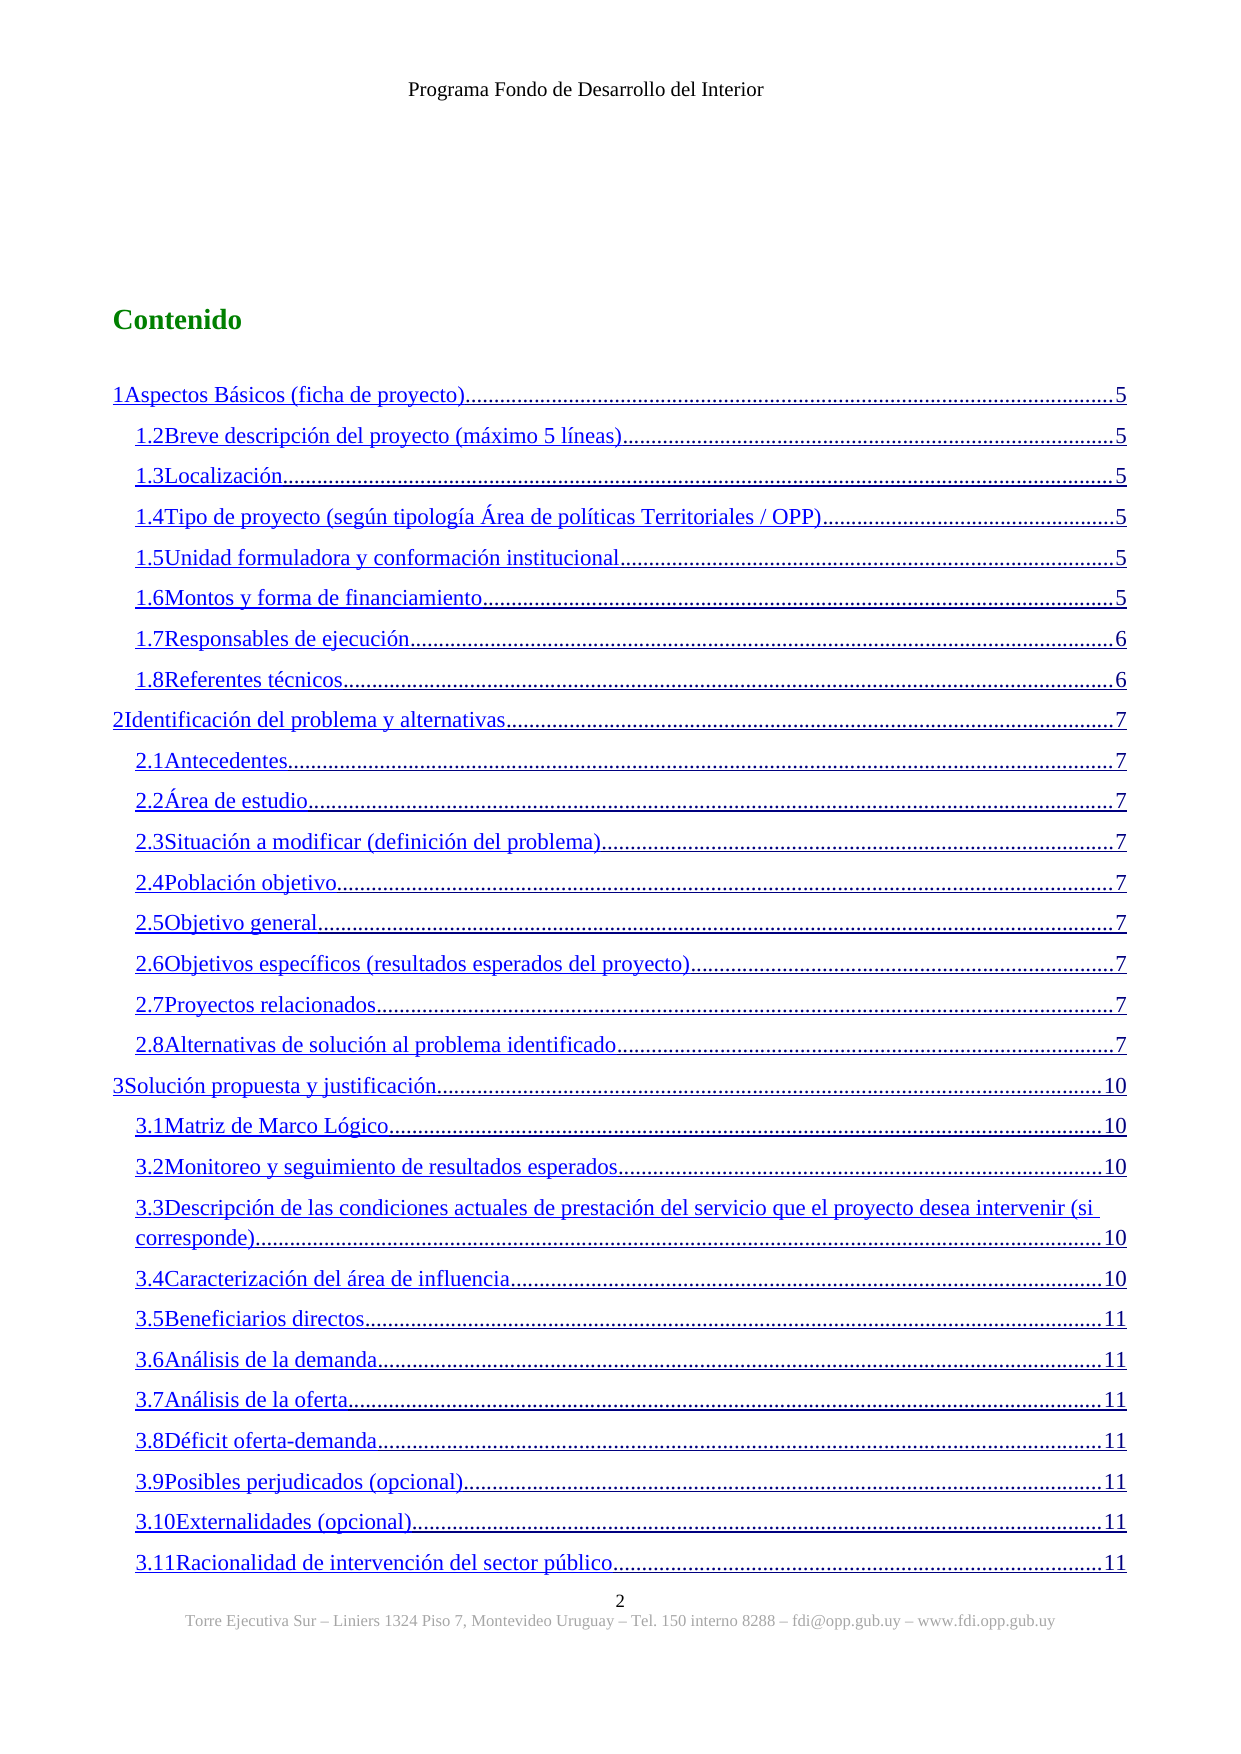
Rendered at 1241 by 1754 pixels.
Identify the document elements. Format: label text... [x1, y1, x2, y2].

text 2.1 Antecedentes 7 [135, 747, 1128, 773]
text 3 Solución propuesta y justificación 10 [112, 1072, 1128, 1098]
text 3.5 Beneficiarios directos 11 [135, 1305, 1128, 1332]
text 1.7 Responsables de ejecución 6 [135, 625, 1128, 651]
text 1.2 Breve descripción del proyecto (máximo 5 líneas) 5 [135, 422, 1128, 448]
text 3.2 Monitoreo y seguimiento de resultados esperados 10 [135, 1153, 1128, 1179]
text 2.2 Área de estudio 7 [135, 787, 1128, 814]
text 2 Identificación del problema y alternativas 7 [112, 706, 1128, 733]
text 3.9 Posibles perjudicados (opcional) 11 [135, 1468, 1128, 1494]
text 2.4 Población objetivo 7 [135, 869, 1128, 895]
text Contenido [112, 302, 1128, 336]
text 1.3 Localización 5 [135, 462, 1128, 489]
text 1.8 Referentes técnicos 6 [135, 666, 1128, 692]
text 1.5 Unidad formuladora y conformación institucional 5 [135, 544, 1128, 570]
text 2.3 Situación a modificar (definición del problema) 7 [135, 828, 1128, 854]
text 2.8 Alternativas de solución al problema identificado 7 [135, 1031, 1128, 1058]
text 2.5 Objetivo general 7 [135, 909, 1128, 936]
text 1.4 Tipo de proyecto (según tipología Área de políticas Territoriales / OPP) 5 [135, 503, 1128, 529]
text 3.8 Déficit oferta-demanda 11 [135, 1427, 1128, 1453]
text 3.6 Análisis de la demanda 11 [135, 1346, 1128, 1372]
text 3.10 Externalidades (opcional) 11 [135, 1508, 1128, 1535]
text 3.11 Racionalidad de intervención del sector público 11 [135, 1549, 1128, 1575]
text 3.4 Caracterización del área de influencia 10 [135, 1264, 1128, 1291]
text 2.7 Proyectos relacionados 7 [135, 991, 1128, 1017]
text 3.3 Descripción de las condiciones actuales de prestación del servicio que el proyecto desea intervenir (si corresponde) 10 [135, 1194, 1128, 1250]
text 1.6 Montos y forma de financiamiento 5 [135, 584, 1128, 611]
text 3.7 Análisis de la oferta 11 [135, 1386, 1128, 1413]
text 3.1 Matriz de Marco Lógico 10 [135, 1112, 1128, 1139]
text 2.6 Objetivos específicos (resultados esperados del proyecto) 7 [135, 950, 1128, 976]
text 1 Aspectos Básicos (ficha de proyecto) 5 [112, 381, 1128, 408]
